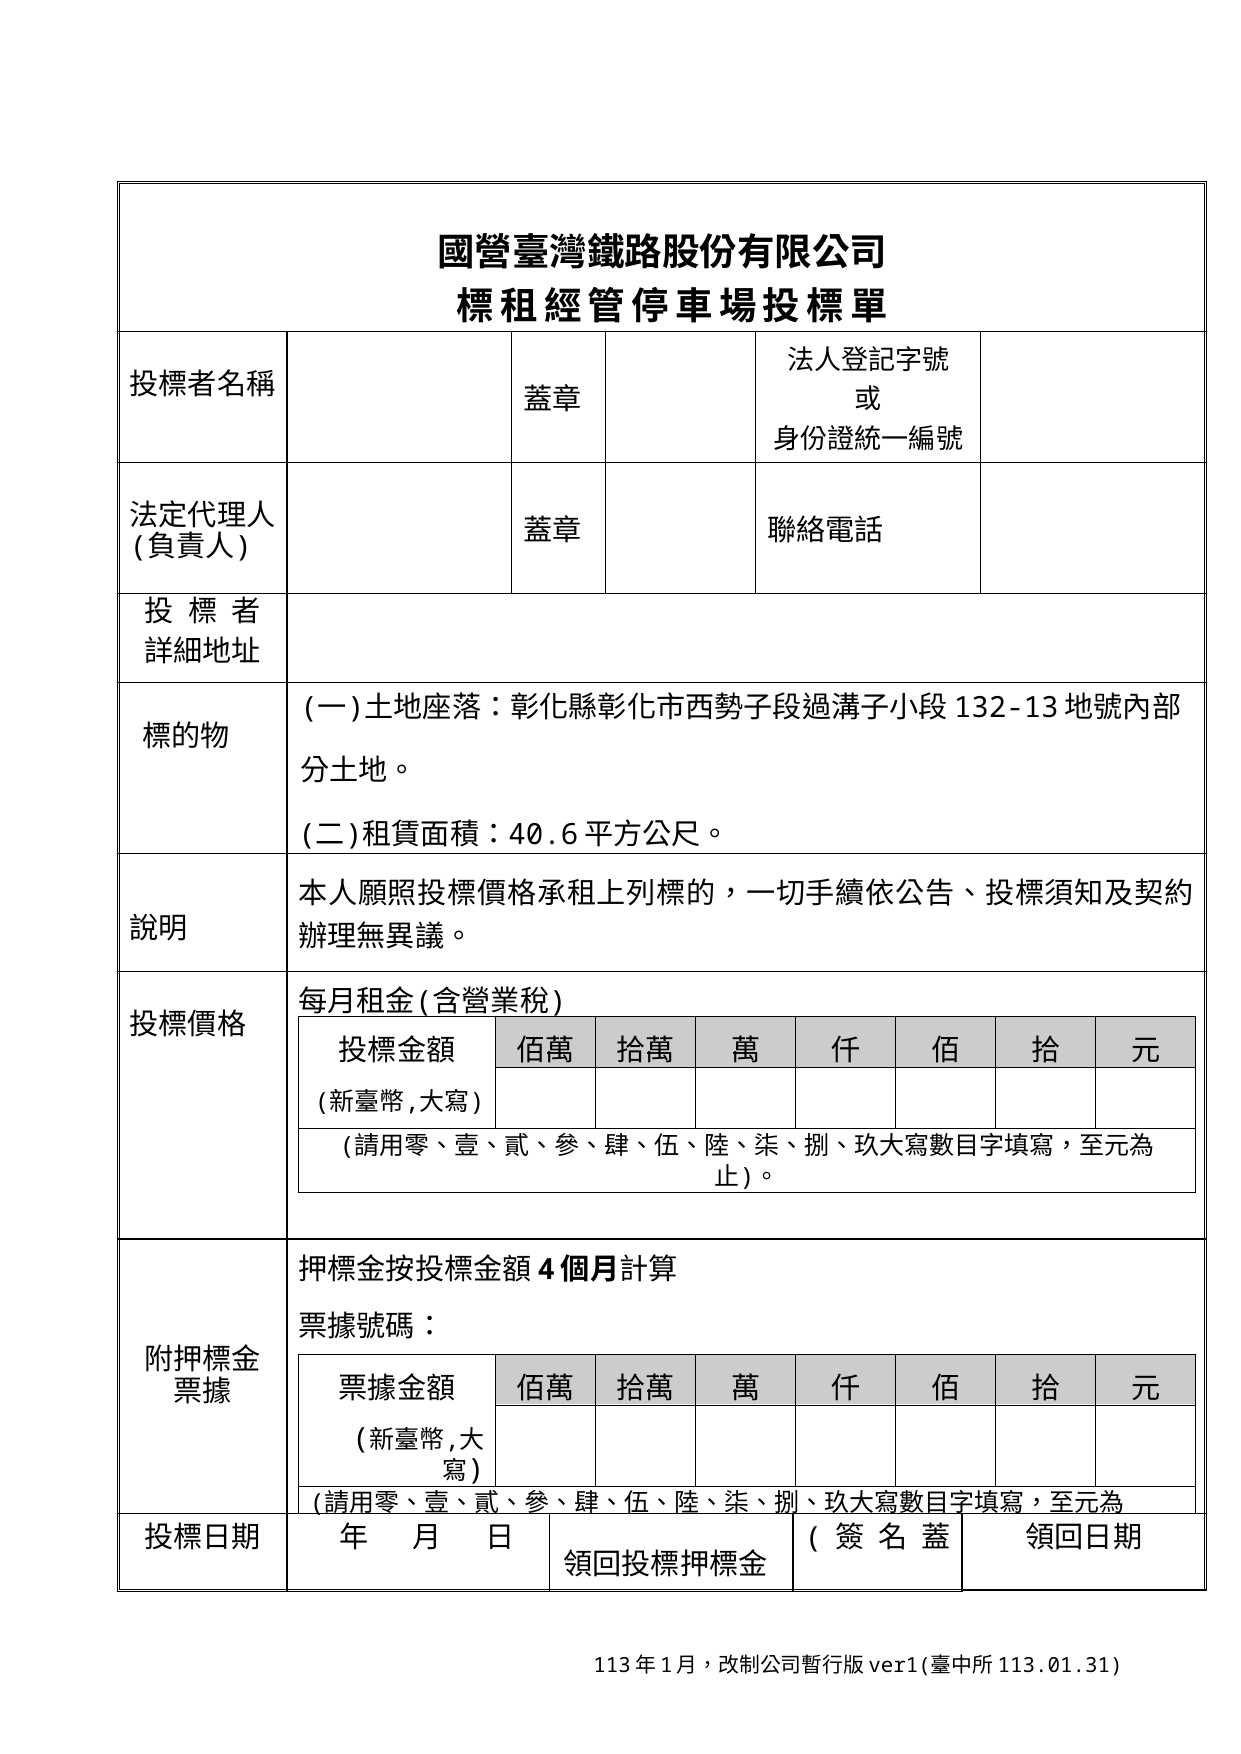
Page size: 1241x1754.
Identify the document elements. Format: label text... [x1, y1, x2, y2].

table_cell 附押標金 票據 [120, 1240, 286, 1512]
table_cell [288, 594, 1204, 682]
table_cell [696, 1406, 795, 1486]
table_header 佰萬 [496, 1017, 595, 1067]
table_cell 押標金按投標金額4個月計算 票據號碼： [288, 1240, 1204, 1512]
table_header 拾萬 [596, 1017, 695, 1067]
table_cell [996, 1068, 1095, 1128]
table_cell 標的物 [120, 683, 286, 852]
table_cell [288, 332, 511, 462]
table_cell [996, 1406, 1095, 1486]
table_header 仟 [796, 1017, 895, 1067]
table_cell 蓋章 [512, 463, 605, 593]
table_header 佰 [896, 1355, 995, 1404]
table_cell 投 標 者 詳細地址 [120, 594, 286, 682]
table_cell 年 月 日 [288, 1514, 549, 1589]
table_header 國營臺灣鐵路股份有限公司 標租經管停車場投標單 [120, 184, 1204, 331]
table_cell [596, 1068, 695, 1128]
table_header 佰萬 [496, 1355, 595, 1404]
table_cell 投標日期 [120, 1514, 286, 1589]
table_cell 法人登記字號 或 身份證統一編號 [756, 332, 980, 462]
table_cell [981, 332, 1204, 462]
table_cell [1096, 1068, 1195, 1128]
table_cell [288, 463, 511, 593]
table_cell [496, 1068, 595, 1128]
table_cell (一)土地座落：彰化縣彰化市西勢子段過溝子小段132-13地號內部 分土地。 (二)租賃面積：40.6平方公尺。 (三)土地使用分區： [288, 683, 1204, 852]
table_cell 領回日期 [963, 1514, 1204, 1589]
table_cell [896, 1068, 995, 1128]
table_cell [796, 1406, 895, 1486]
table_cell [796, 1068, 895, 1128]
table_cell 領回投標押標金 [550, 1514, 792, 1589]
table_cell 投標者名稱 [120, 332, 286, 462]
table_header 票據金額 (新臺幣,大寫) [299, 1355, 495, 1486]
table_cell [1096, 1406, 1195, 1486]
table_cell [896, 1406, 995, 1486]
table_cell (請用零、壹、貳、參、肆、伍、陸、柒、捌、玖大寫數目字填寫，至元為止)。 [299, 1129, 1195, 1192]
table_cell [696, 1068, 795, 1128]
table_cell [981, 463, 1204, 593]
table_cell 每月租金(含營業稅) [288, 972, 1204, 1238]
table_header 元 [1096, 1017, 1195, 1067]
table_cell 聯絡電話 [756, 463, 980, 593]
table_cell [496, 1406, 595, 1486]
table_header 佰 [896, 1017, 995, 1067]
table_cell [606, 463, 755, 593]
table_cell 本人願照投標價格承租上列標的，一切手續依公告、投標須知及契約辦理無異議。 [288, 854, 1204, 971]
table_header 元 [1096, 1355, 1195, 1404]
table_cell (請用零、壹、貳、參、肆、伍、陸、柒、捌、玖大寫數目字填寫，至元為止)。 [299, 1487, 1195, 1513]
table_header 拾 [996, 1017, 1095, 1067]
table_header 拾 [996, 1355, 1095, 1404]
table_header 仟 [796, 1355, 895, 1404]
table_header 萬 [696, 1355, 795, 1404]
table_header 拾萬 [596, 1355, 695, 1404]
table_cell 法定代理人(負責人) 姓名 [120, 463, 286, 593]
table_cell 投標價格 [120, 972, 286, 1238]
table_cell [596, 1406, 695, 1486]
table_cell [606, 332, 755, 462]
table_cell 蓋章 [512, 332, 605, 462]
table_header 投標金額 (新臺幣,大寫) [299, 1017, 495, 1128]
table_cell 說明 [120, 854, 286, 971]
table_header 萬 [696, 1017, 795, 1067]
table_cell (簽名蓋 [794, 1514, 961, 1589]
